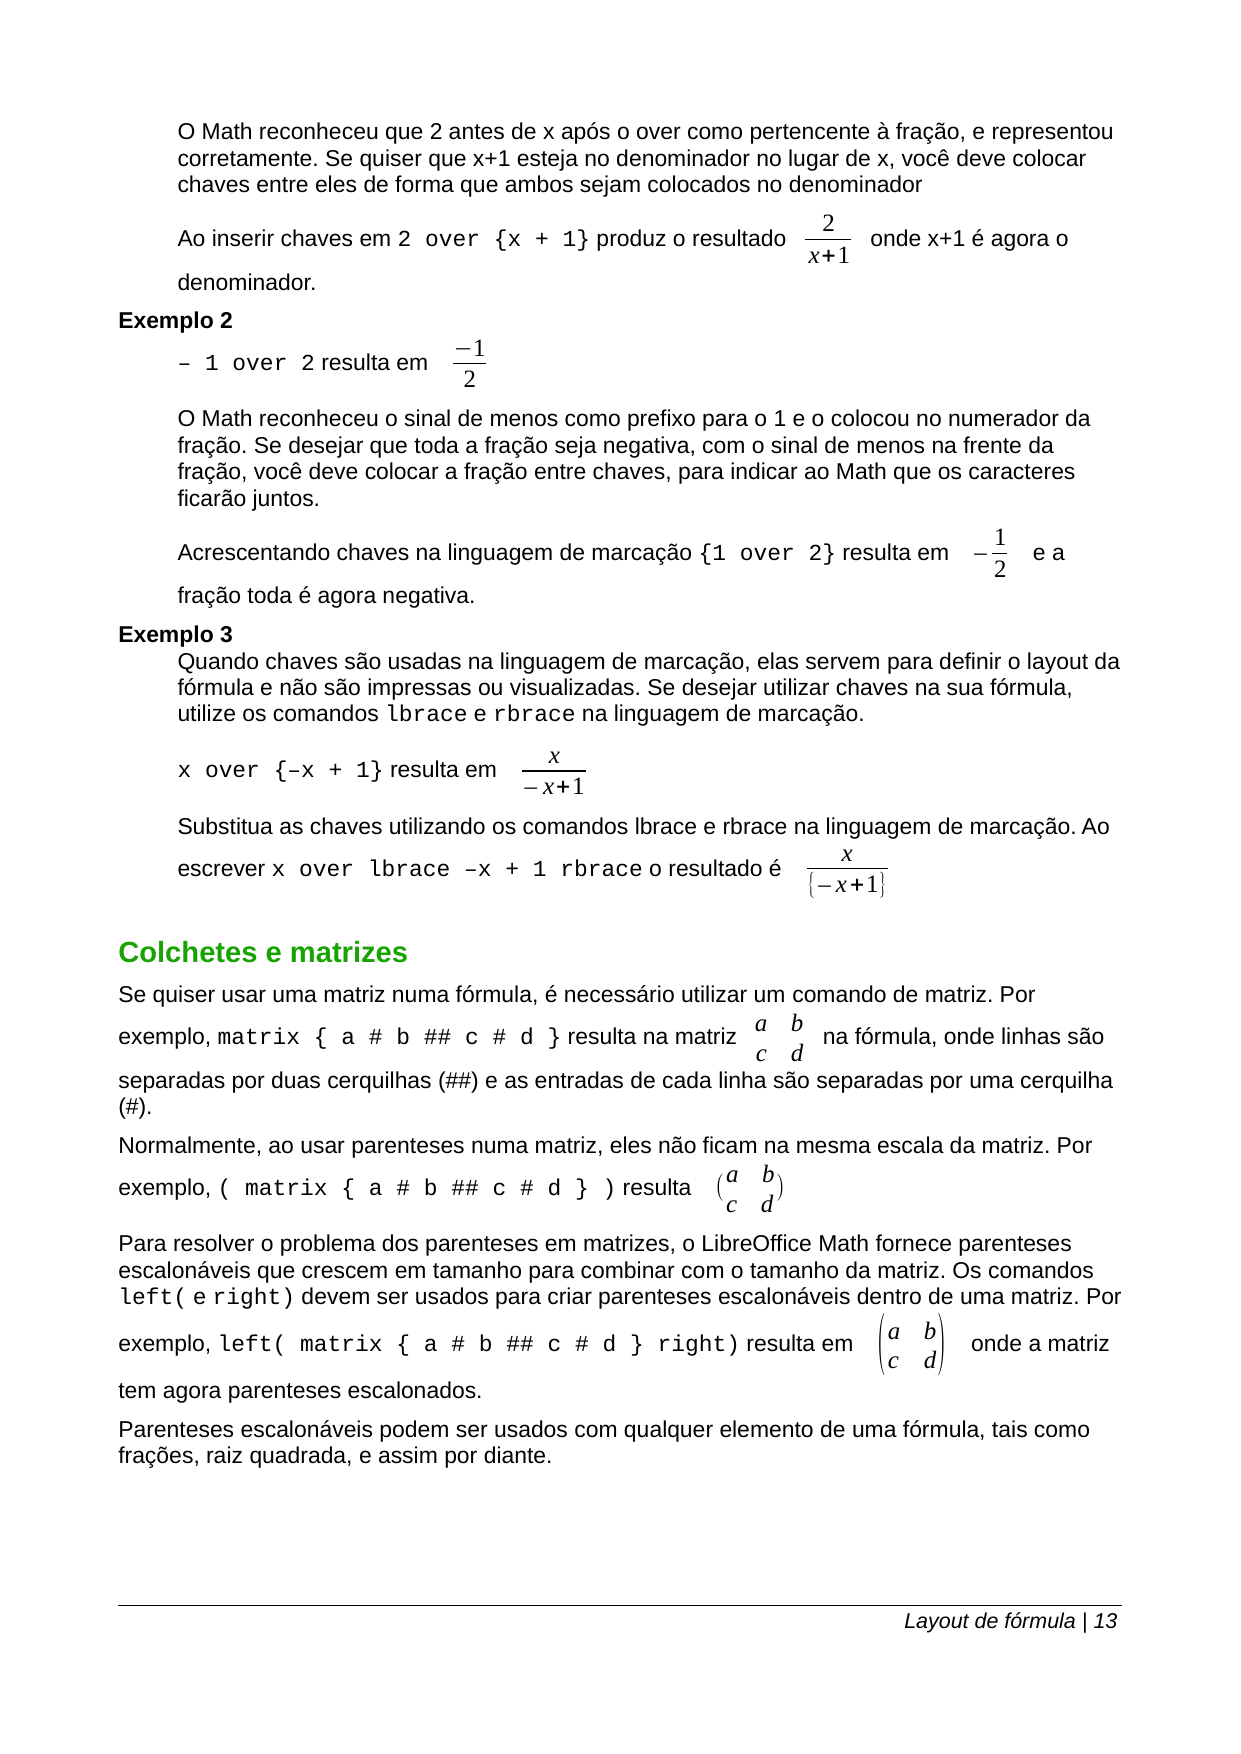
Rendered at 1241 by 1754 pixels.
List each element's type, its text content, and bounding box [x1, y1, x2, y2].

text Parenteses escalonáveis podem ser usados com qualquer elemento de uma fórmula, tais como frações, raiz quadrada, e assim por diante. [118, 1416, 1122, 1469]
subtitle Colchetes e matrizes [118, 935, 1122, 969]
text Exemplo 2 [118, 307, 1122, 334]
text O Math reconheceu o sinal de menos como prefixo para o 1 e o colocou no numerador da fração. Se desejar que toda a fração seja negativa, com o sinal de menos na frente da fração, você deve colocar a fração entre chaves, para indicar ao Math que os caracteres ficarão juntos. [177, 405, 1122, 511]
text Normalmente, ao usar parenteses numa matriz, eles não ficam na mesma escala da matriz. Por exemplo, ( matrix { a # b ## c # d } ) resulta [118, 1132, 1122, 1218]
text Quando chaves são usadas na linguagem de marcação, elas servem para definir o layout da fórmula e não são impressas ou visualizadas. Se desejar utilizar chaves na sua fórmula, utilize os comandos lbrace e rbrace na linguagem de marcação. [177, 648, 1122, 729]
text Substitua as chaves utilizando os comandos lbrace e rbrace na linguagem de marcação. Ao escrever x over lbrace –x + 1 rbrace o resultado é [177, 813, 1122, 899]
text O Math reconheceu que 2 antes de x após o over como pertencente à fração, e representou corretamente. Se quiser que x+1 esteja no denominador no lugar de x, você deve colocar chaves entre eles de forma que ambos sejam colocados no denominador [177, 118, 1122, 197]
text Exemplo 3 [118, 621, 1122, 648]
text Acrescentando chaves na linguagem de marcação {1 over 2} resulta em e a fração toda é agora negativa. [177, 523, 1122, 609]
text Para resolver o problema dos parenteses em matrizes, o LibreOffice Math fornece parenteses escalonáveis que crescem em tamanho para combinar com o tamanho da matriz. Os comandos left( e right) devem ser usados para criar parenteses escalonáveis dentro de uma matriz. Por exemplo, left( matrix { a # b ## c # d } right) resulta em onde a matriz tem agora parenteses escalonados. [118, 1230, 1122, 1403]
text Ao inserir chaves em 2 over {x + 1} produz o resultadoonde x+1 é agora o denominador. [177, 210, 1122, 295]
text Se quiser usar uma matriz numa fórmula, é necessário utilizar um comando de matriz. Por exemplo, matrix { a # b ## c # d } resulta na matrizna fórmula, onde linhas são separadas por duas cerquilhas (##) e as entradas de cada linha são separadas por uma cerquilha (#). [118, 981, 1122, 1119]
text x over {–x + 1} resulta em [177, 741, 1122, 800]
text – 1 over 2 resulta em [177, 334, 1122, 393]
